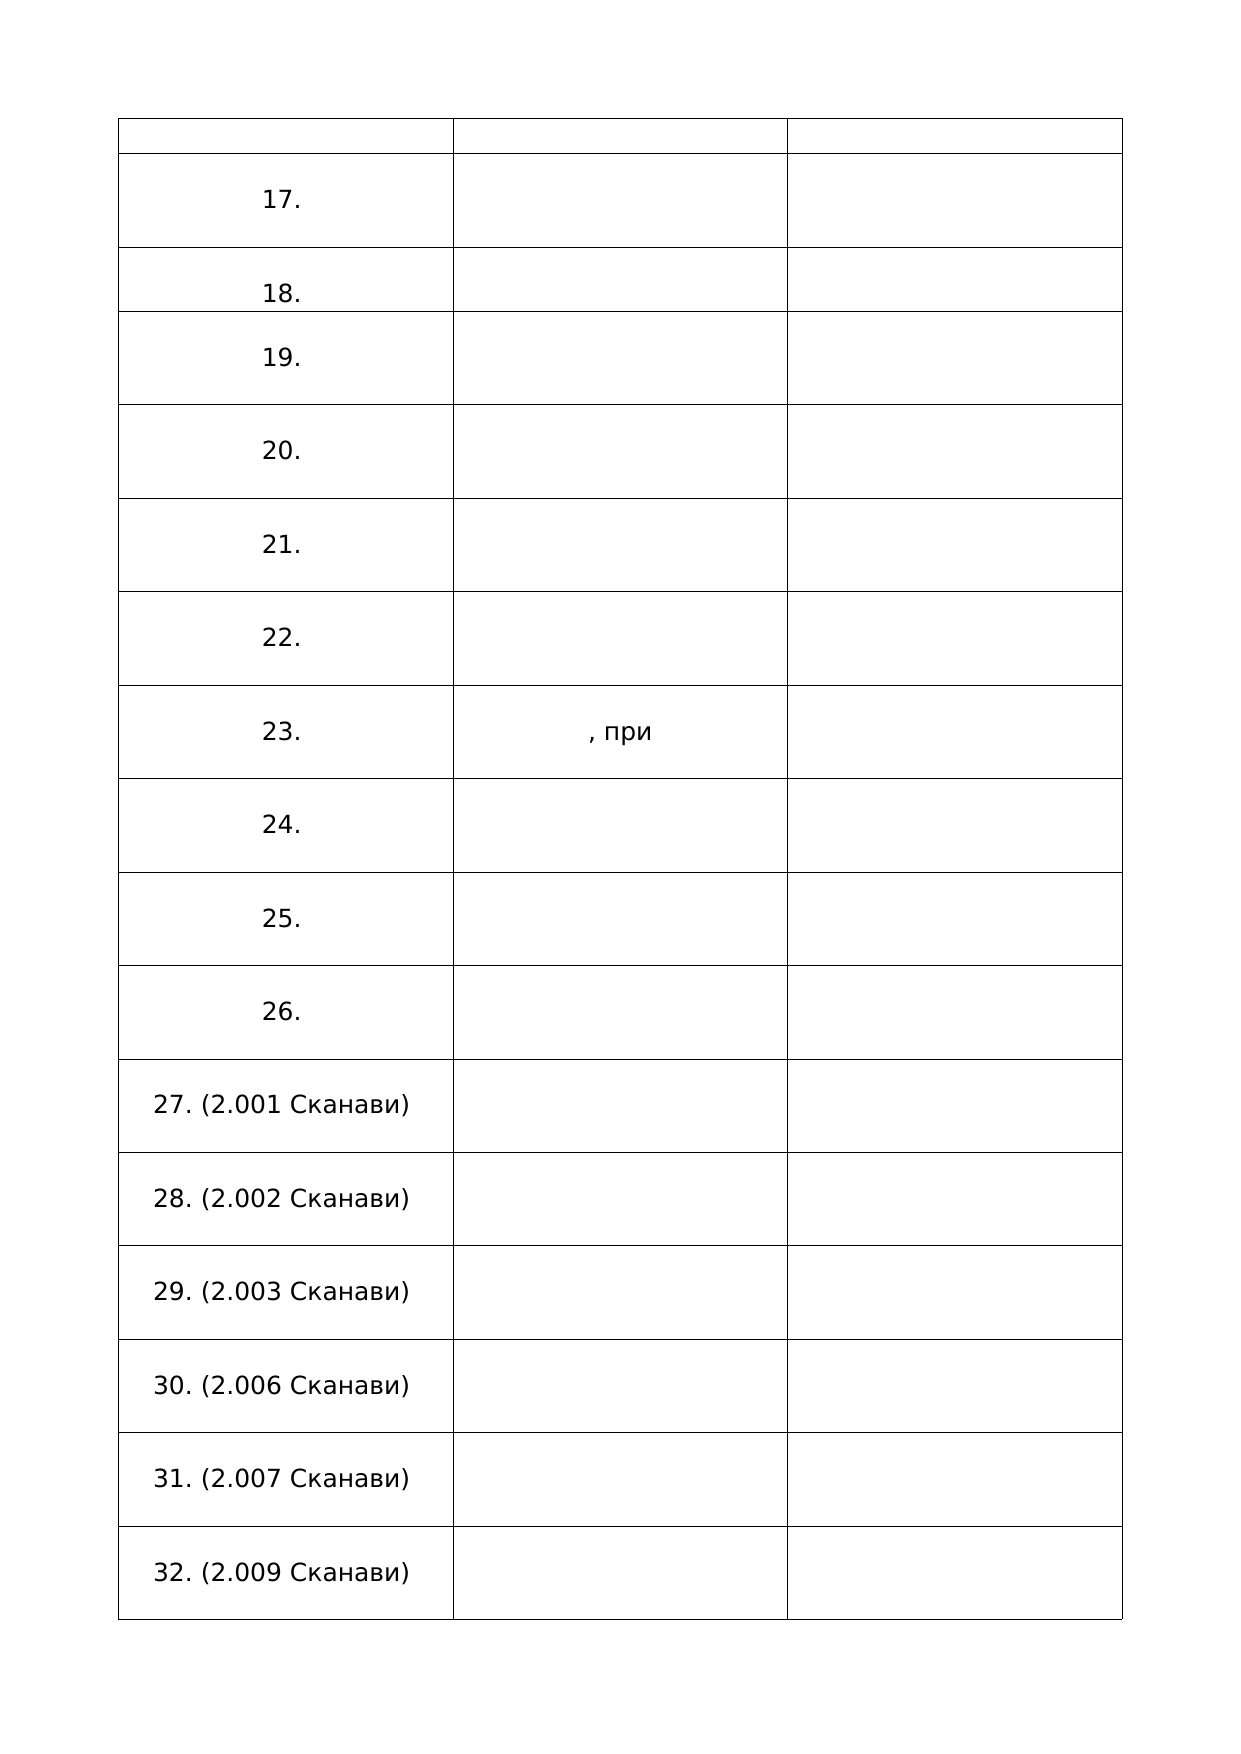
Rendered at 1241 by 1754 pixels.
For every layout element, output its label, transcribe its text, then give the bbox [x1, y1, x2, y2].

table_cell  20. [119, 405, 453, 498]
table_cell  29. (2.003 Сканави) [119, 1246, 453, 1339]
table_cell  [788, 1060, 1122, 1152]
table_cell  [788, 592, 1122, 685]
table_cell  [788, 779, 1122, 872]
table_cell  30. (2.006 Сканави) [119, 1340, 453, 1432]
table_cell  23. [119, 686, 453, 778]
table_cell  [788, 1153, 1122, 1245]
table_cell  22. [119, 592, 453, 685]
table_cell  [788, 119, 1122, 153]
table_cell  21. [119, 499, 453, 591]
table_cell  19. [119, 312, 453, 404]
table_cell   [454, 248, 787, 311]
table_cell  17. [119, 154, 453, 247]
table_cell  26. [119, 966, 453, 1058]
table_cell   [454, 873, 787, 965]
table_cell  [788, 1246, 1122, 1339]
table_cell  [788, 405, 1122, 498]
table_cell   [454, 405, 787, 498]
table_cell   [454, 312, 787, 404]
table_cell   [454, 1340, 787, 1432]
table_cell  [788, 154, 1122, 247]
table_cell  [788, 1340, 1122, 1432]
table_cell  [788, 312, 1122, 404]
table_cell  27. (2.001 Сканави) [119, 1060, 453, 1152]
table_cell  32. (2.009 Сканави) [119, 1527, 453, 1619]
table_cell   [454, 779, 787, 872]
table_cell   [454, 154, 787, 247]
table_cell  24. [119, 779, 453, 872]
table_cell   [454, 119, 787, 153]
table_cell   [454, 499, 787, 591]
table_cell  [788, 873, 1122, 965]
table_cell   [454, 1060, 787, 1152]
table_cell   [454, 1153, 787, 1245]
table_cell  25. [119, 873, 453, 965]
table_cell  , при  [454, 686, 787, 778]
table_cell   [454, 966, 787, 1058]
table_cell   [454, 1246, 787, 1339]
table_cell  18. [119, 248, 453, 311]
table_cell  [788, 686, 1122, 778]
table_cell  31. (2.007 Сканави) [119, 1433, 453, 1526]
table_cell  28. (2.002 Сканави) [119, 1153, 453, 1245]
table_cell   [454, 592, 787, 685]
table_cell  [788, 499, 1122, 591]
table_cell  [788, 1433, 1122, 1526]
table_cell   [454, 1433, 787, 1526]
table_cell  [788, 966, 1122, 1058]
table_cell   [454, 1527, 787, 1619]
table_cell [119, 119, 453, 153]
table_cell  [788, 1527, 1122, 1619]
table_cell  [788, 248, 1122, 311]
